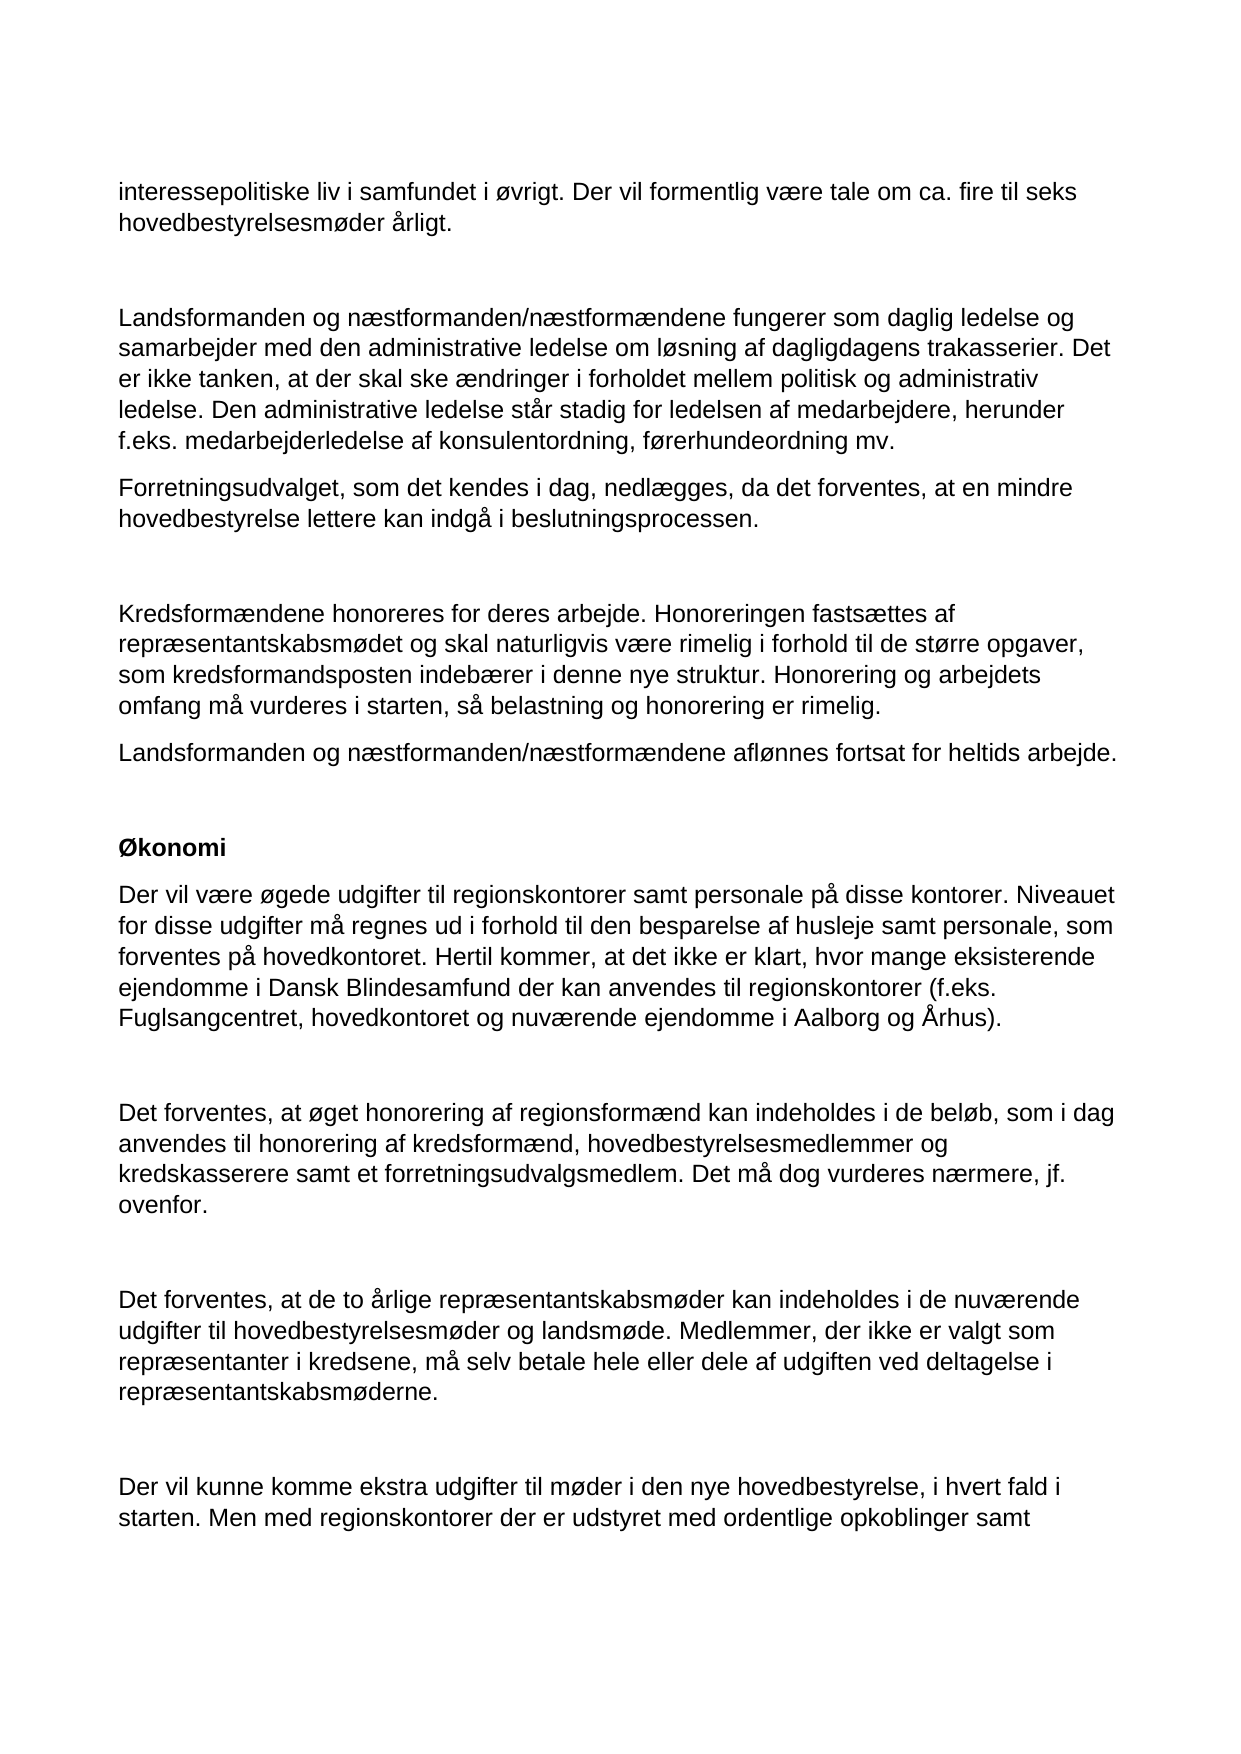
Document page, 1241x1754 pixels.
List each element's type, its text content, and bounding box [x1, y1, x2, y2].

text Der vil være øgede udgifter til regionskontorer samt personale på disse kontorer. Niveauet for disse udgifter må regnes ud i forhold til den besparelse af husleje samt personale, som forventes på hovedkontoret. Hertil kommer, at det ikke er klart, hvor mange eksisterende ejendomme i Dansk Blindesamfund der kan anvendes til regionskontorer (f.eks. Fuglsangcentret, hovedkontoret og nuværende ejendomme i Aalborg og Århus). [118, 880, 1122, 1032]
text Landsformanden og næstformanden/næstformændene aflønnes fortsat for heltids arbejde. [118, 738, 1122, 767]
text Det forventes, at øget honorering af regionsformænd kan indeholdes i de beløb, som i dag anvendes til honorering af kredsformænd, hovedbestyrelsesmedlemmer og kredskasserere samt et forretningsudvalgsmedlem. Det må dog vurderes nærmere, jf. ovenfor. [118, 1098, 1122, 1219]
text Der vil kunne komme ekstra udgifter til møder i den nye hovedbestyrelse, i hvert fald i starten. Men med regionskontorer der er udstyret med ordentlige opkoblinger samt [118, 1472, 1122, 1531]
text Forretningsudvalget, som det kendes i dag, nedlægges, da det forventes, at en mindre hovedbestyrelse lettere kan indgå i beslutningsprocessen. [118, 473, 1122, 532]
text Økonomi [118, 833, 1122, 862]
text Landsformanden og næstformanden/næstformændene fungerer som daglig ledelse og samarbejder med den administrative ledelse om løsning af dagligdagens trakasserier. Det er ikke tanken, at der skal ske ændringer i forholdet mellem politisk og administrativ ledelse. Den administrative ledelse står stadig for ledelsen af medarbejdere, herunder f.eks. medarbejderledelse af konsulentordning, førerhundeordning mv. [118, 303, 1122, 454]
text interessepolitiske liv i samfundet i øvrigt. Der vil formentlig være tale om ca. fire til seks hovedbestyrelsesmøder årligt. [118, 177, 1122, 237]
text Kredsformændene honoreres for deres arbejde. Honoreringen fastsættes af repræsentantskabsmødet og skal naturligvis være rimelig i forhold til de større opgaver, som kredsformandsposten indebærer i denne nye struktur. Honorering og arbejdets omfang må vurderes i starten, så belastning og honorering er rimelig. [118, 598, 1122, 719]
text Det forventes, at de to årlige repræsentantskabsmøder kan indeholdes i de nuværende udgifter til hovedbestyrelsesmøder og landsmøde. Medlemmer, der ikke er valgt som repræsentanter i kredsene, må selv betale hele eller dele af udgiften ved deltagelse i repræsentantskabsmøderne. [118, 1285, 1122, 1406]
